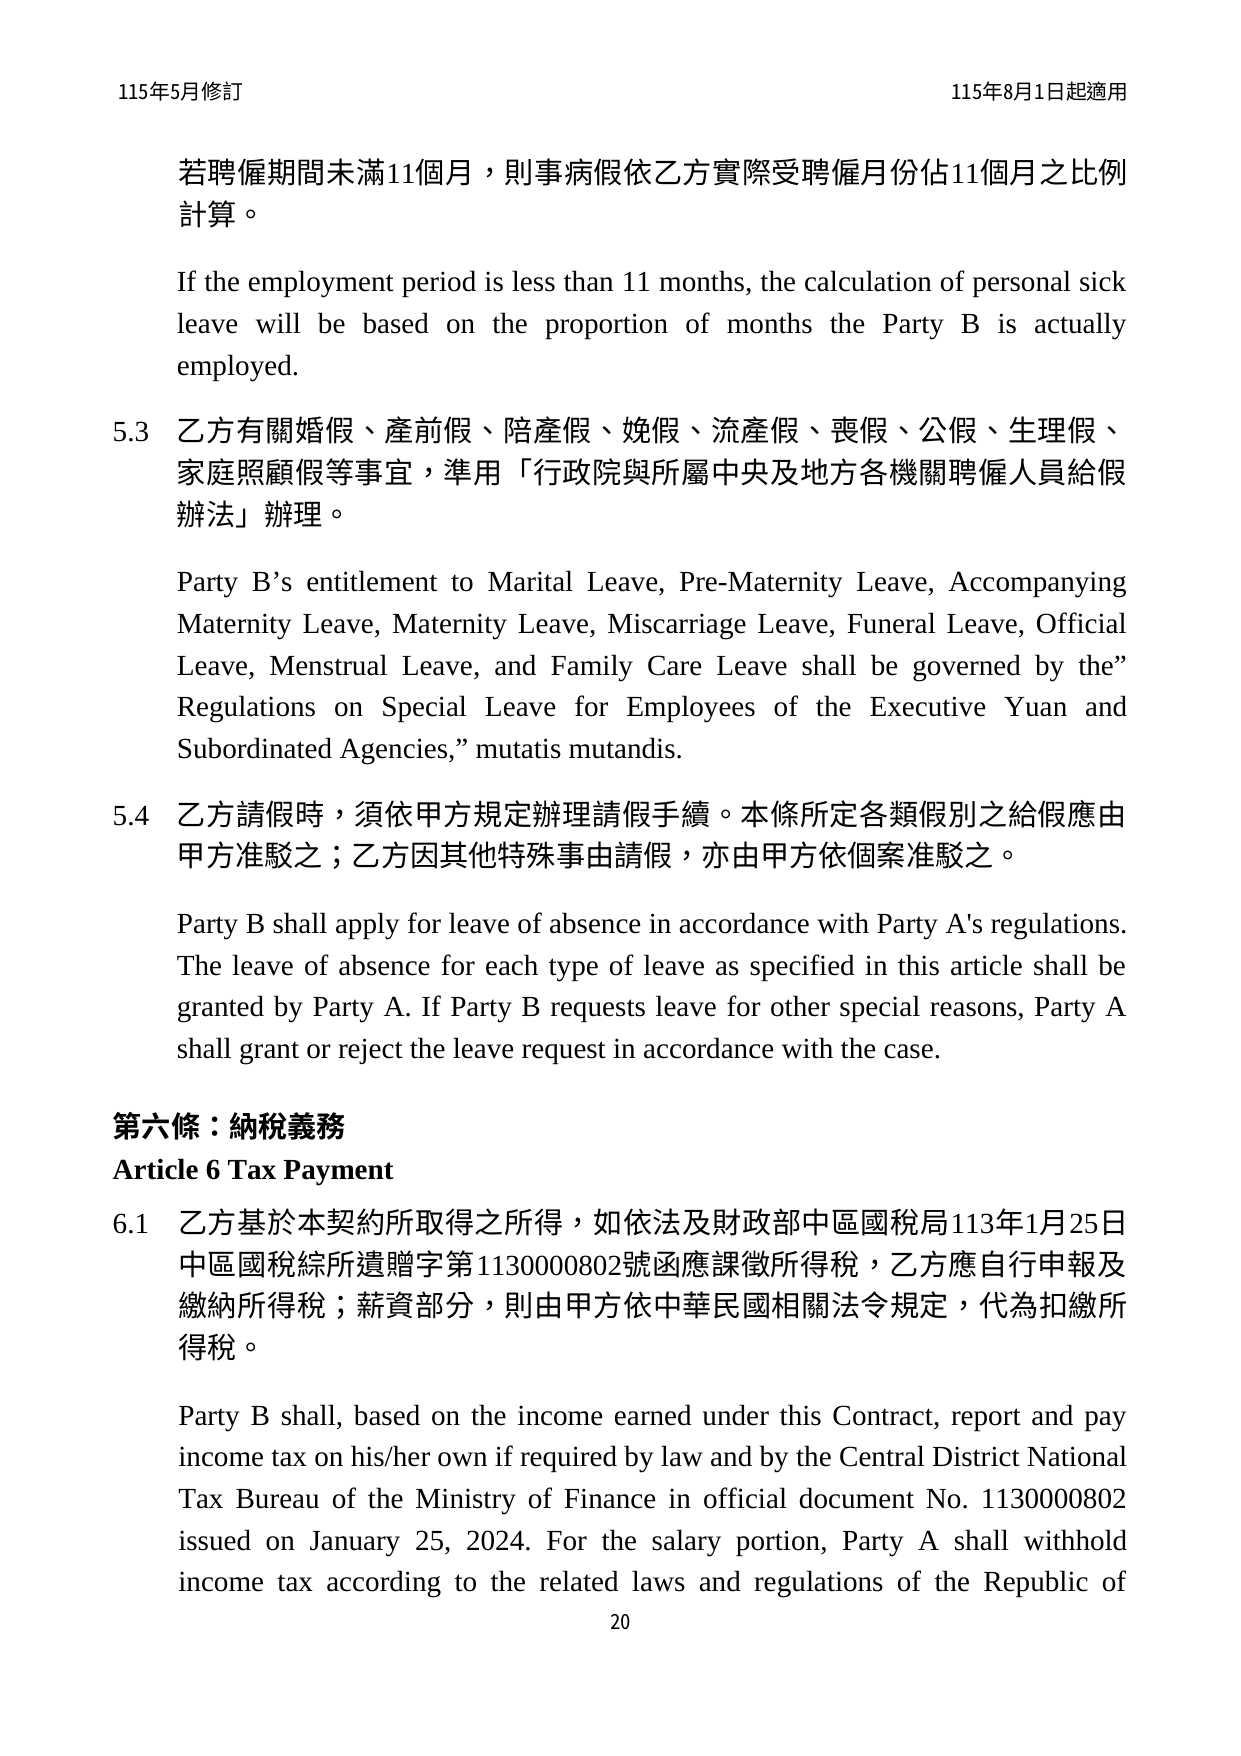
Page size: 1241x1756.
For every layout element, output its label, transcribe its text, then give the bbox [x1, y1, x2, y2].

text Party B shall apply for leave of absence in accordance with Party A's regulations. The leave of absence for each type of leave as specified in this article shall be granted by Party A. If Party B requests leave for other special reasons, Party A shall grant or reject the leave request in accordance with the case. [112, 900, 1128, 1067]
subtitle Article 6 Tax Payment [112, 1146, 1128, 1187]
subtitle 第六條：納稅義務 [112, 1104, 1128, 1146]
text 5.4 乙方請假時，須依甲方規定辦理請假手續。本條所定各類假別之給假應由甲方准駁之；乙方因其他特殊事由請假，亦由甲方依個案准駁之。 [112, 792, 1128, 875]
text If the employment period is less than 11 months, the calculation of personal sick leave will be based on the proportion of months the Party B is actually employed. [177, 258, 1128, 383]
text Party B shall, based on the income earned under this Contract, report and pay income tax on his/her own if required by law and by the Central District National Tax Bureau of the Ministry of Finance in official document No. 1130000802 issued on January 25, 2024. For the salary portion, Party A shall withhold income tax according to the related laws and regulations of the Republic of [112, 1392, 1128, 1600]
text 若聘僱期間未滿11個月，則事病假依乙方實際受聘僱月份佔11個月之比例計算。 [178, 150, 1128, 233]
text 5.3 乙方有關婚假、產前假、陪產假、娩假、流產假、喪假、公假、生理假、家庭照顧假等事宜，準用「行政院與所屬中央及地方各機關聘僱人員給假辦法」辦理。 [112, 408, 1128, 533]
text 6.1 乙方基於本契約所取得之所得，如依法及財政部中區國稅局113年1月25日中區國稅綜所遺贈字第1130000802號函應課徵所得稅，乙方應自行申報及繳納所得稅；薪資部分，則由甲方依中華民國相關法令規定，代為扣繳所得稅。 [112, 1200, 1128, 1367]
text Party B’s entitlement to Marital Leave, Pre-Maternity Leave, Accompanying Maternity Leave, Maternity Leave, Miscarriage Leave, Funeral Leave, Official Leave, Menstrual Leave, and Family Care Leave shall be governed by the” Regulations on Special Leave for Employees of the Executive Yuan and Subordinated Agencies,” mutatis mutandis. [112, 558, 1128, 767]
